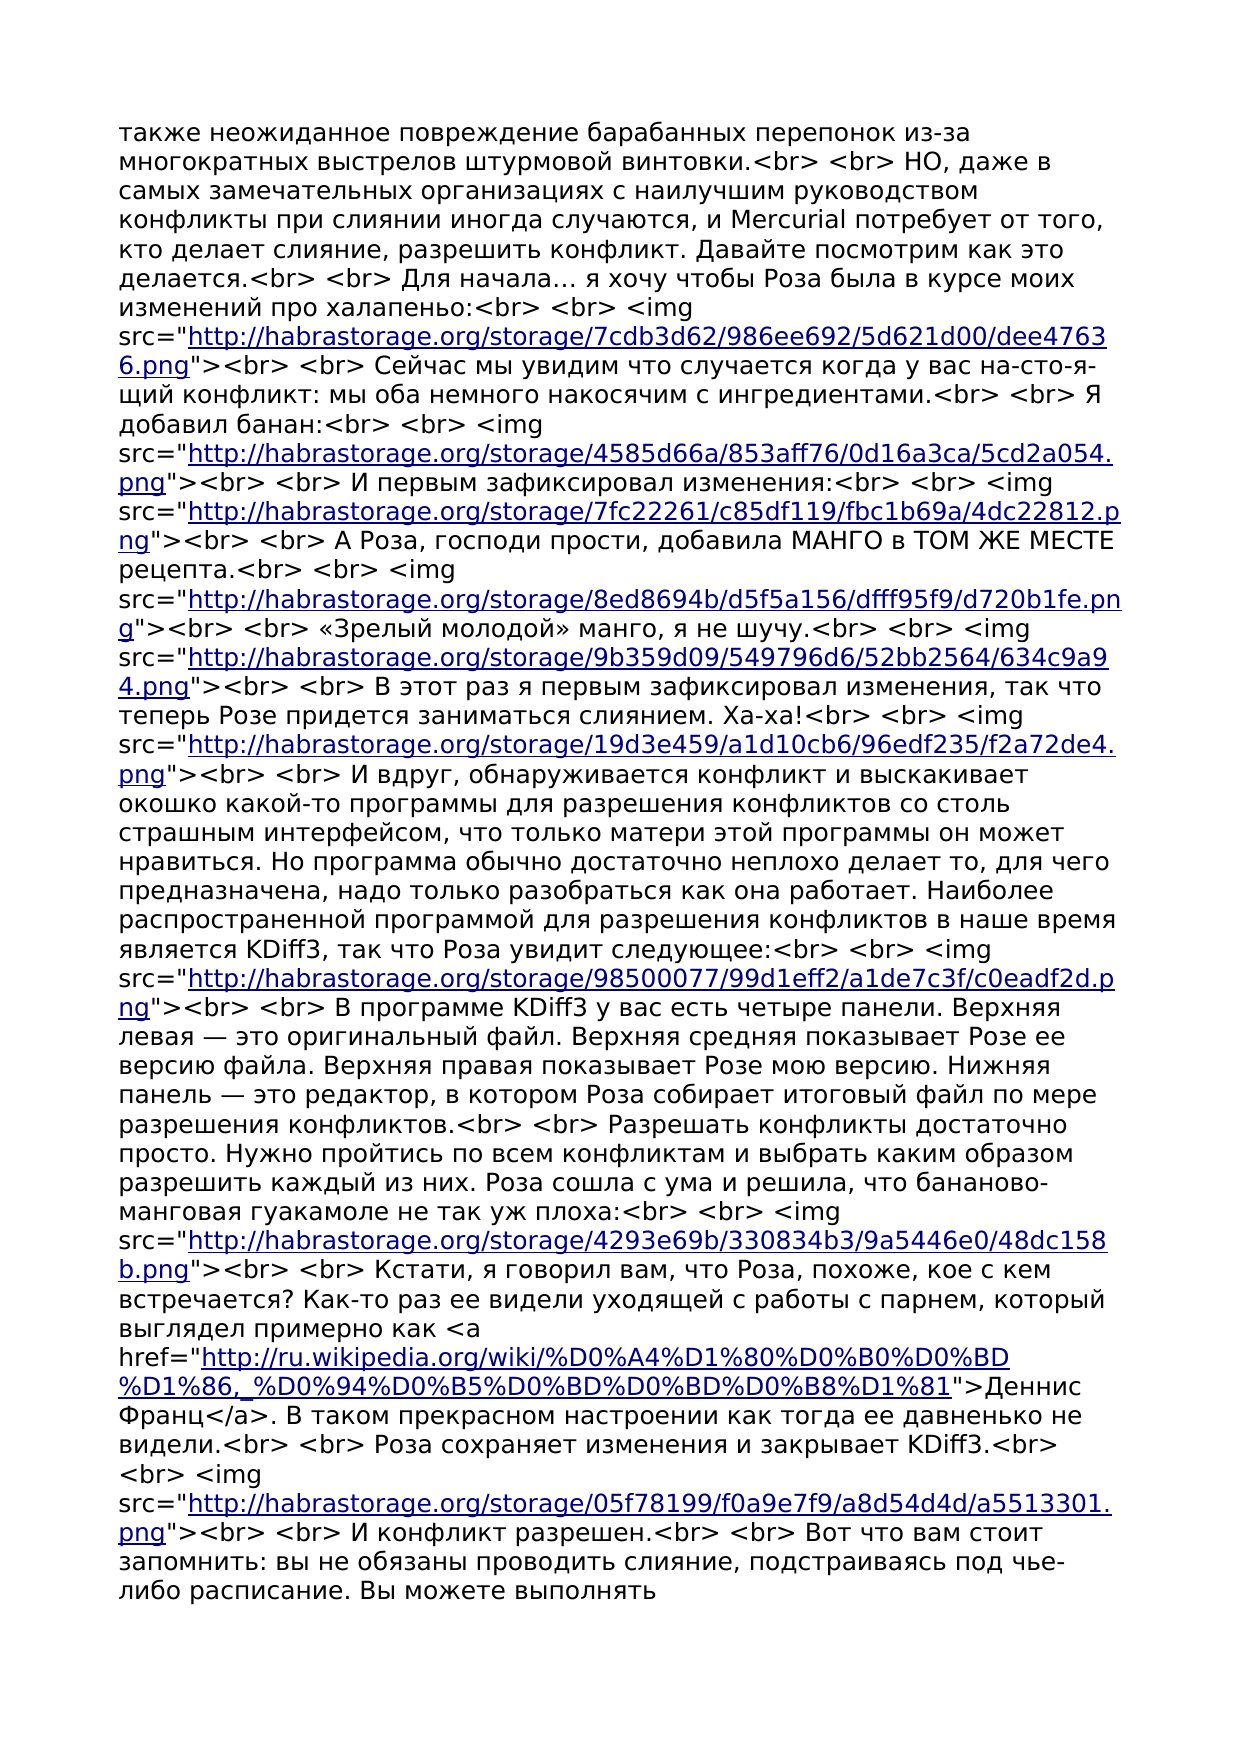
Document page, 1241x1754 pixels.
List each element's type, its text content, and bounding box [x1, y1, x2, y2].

text также неожиданное повреждение барабанных перепонок из-за многократных выстрелов штурмовой винтовки.<br> <br> НО, даже в самых замечательных организациях с наилучшим руководством конфликты при слиянии иногда случаются, и Mercurial потребует от того, кто делает слияние, разрешить конфликт. Давайте посмотрим как это делается.<br> <br> Для начала… я хочу чтобы Роза была в курсе моих изменений про халапеньо:<br> <br> <img src="http://habrastorage.org/storage/7cdb3d62/986ee692/5d621d00/dee47636.png"><br> <br> Сейчас мы увидим что случается когда у вас на-сто-я-щий конфликт: мы оба немного накосячим с ингредиентами.<br> <br> Я добавил банан:<br> <br> <img src="http://habrastorage.org/storage/4585d66a/853aff76/0d16a3ca/5cd2a054.png"><br> <br> И первым зафиксировал изменения:<br> <br> <img src="http://habrastorage.org/storage/7fc22261/c85df119/fbc1b69a/4dc22812.png"><br> <br> А Роза, господи прости, добавила МАНГО в ТОМ ЖЕ МЕСТЕ рецепта.<br> <br> <img src="http://habrastorage.org/storage/8ed8694b/d5f5a156/dfff95f9/d720b1fe.png"><br> <br> «Зрелый молодой» манго, я не шучу.<br> <br> <img src="http://habrastorage.org/storage/9b359d09/549796d6/52bb2564/634c9a94.png"><br> <br> В этот раз я первым зафиксировал изменения, так что теперь Розе придется заниматься слиянием. Ха-ха!<br> <br> <img src="http://habrastorage.org/storage/19d3e459/a1d10cb6/96edf235/f2a72de4.png"><br> <br> И вдруг, обнаруживается конфликт и выскакивает окошко какой-то программы для разрешения конфликтов со столь страшным интерфейсом, что только матери этой программы он может нравиться. Но программа обычно достаточно неплохо делает то, для чего предназначена, надо только разобраться как она работает. Наиболее распространенной программой для разрешения конфликтов в наше время является KDiff3, так что Роза увидит следующее:<br> <br> <img src="http://habrastorage.org/storage/98500077/99d1eff2/a1de7c3f/c0eadf2d.png"><br> <br> В программе KDiff3 у вас есть четыре панели. Верхняя левая — это оригинальный файл. Верхняя средняя показывает Розе ее версию файла. Верхняя правая показывает Розе мою версию. Нижняя панель — это редактор, в котором Роза собирает итоговый файл по мере разрешения конфликтов.<br> <br> Разрешать конфликты достаточно просто. Нужно пройтись по всем конфликтам и выбрать каким образом разрешить каждый из них. Роза сошла с ума и решила, что бананово-манговая гуакамоле не так уж плоха:<br> <br> <img src="http://habrastorage.org/storage/4293e69b/330834b3/9a5446e0/48dc158b.png"><br> <br> Кстати, я говорил вам, что Роза, похоже, кое с кем встречается? Как-то раз ее видели уходящей с работы с парнем, который выглядел примерно как <a href="http://ru.wikipedia.org/wiki/%D0%A4%D1%80%D0%B0%D0%BD%D1%86,_%D0%94%D0%B5%D0%BD%D0%BD%D0%B8%D1%81">Деннис Франц</a>. В таком прекрасном настроении как тогда ее давненько не видели.<br> <br> Роза сохраняет изменения и закрывает KDiff3.<br> <br> <img src="http://habrastorage.org/storage/05f78199/f0a9e7f9/a8d54d4d/a5513301.png"><br> <br> И конфликт разрешен.<br> <br> Вот что вам стоит запомнить: вы не обязаны проводить слияние, подстраиваясь под чье-либо расписание. Вы можете выполнять [118, 118, 1122, 1606]
